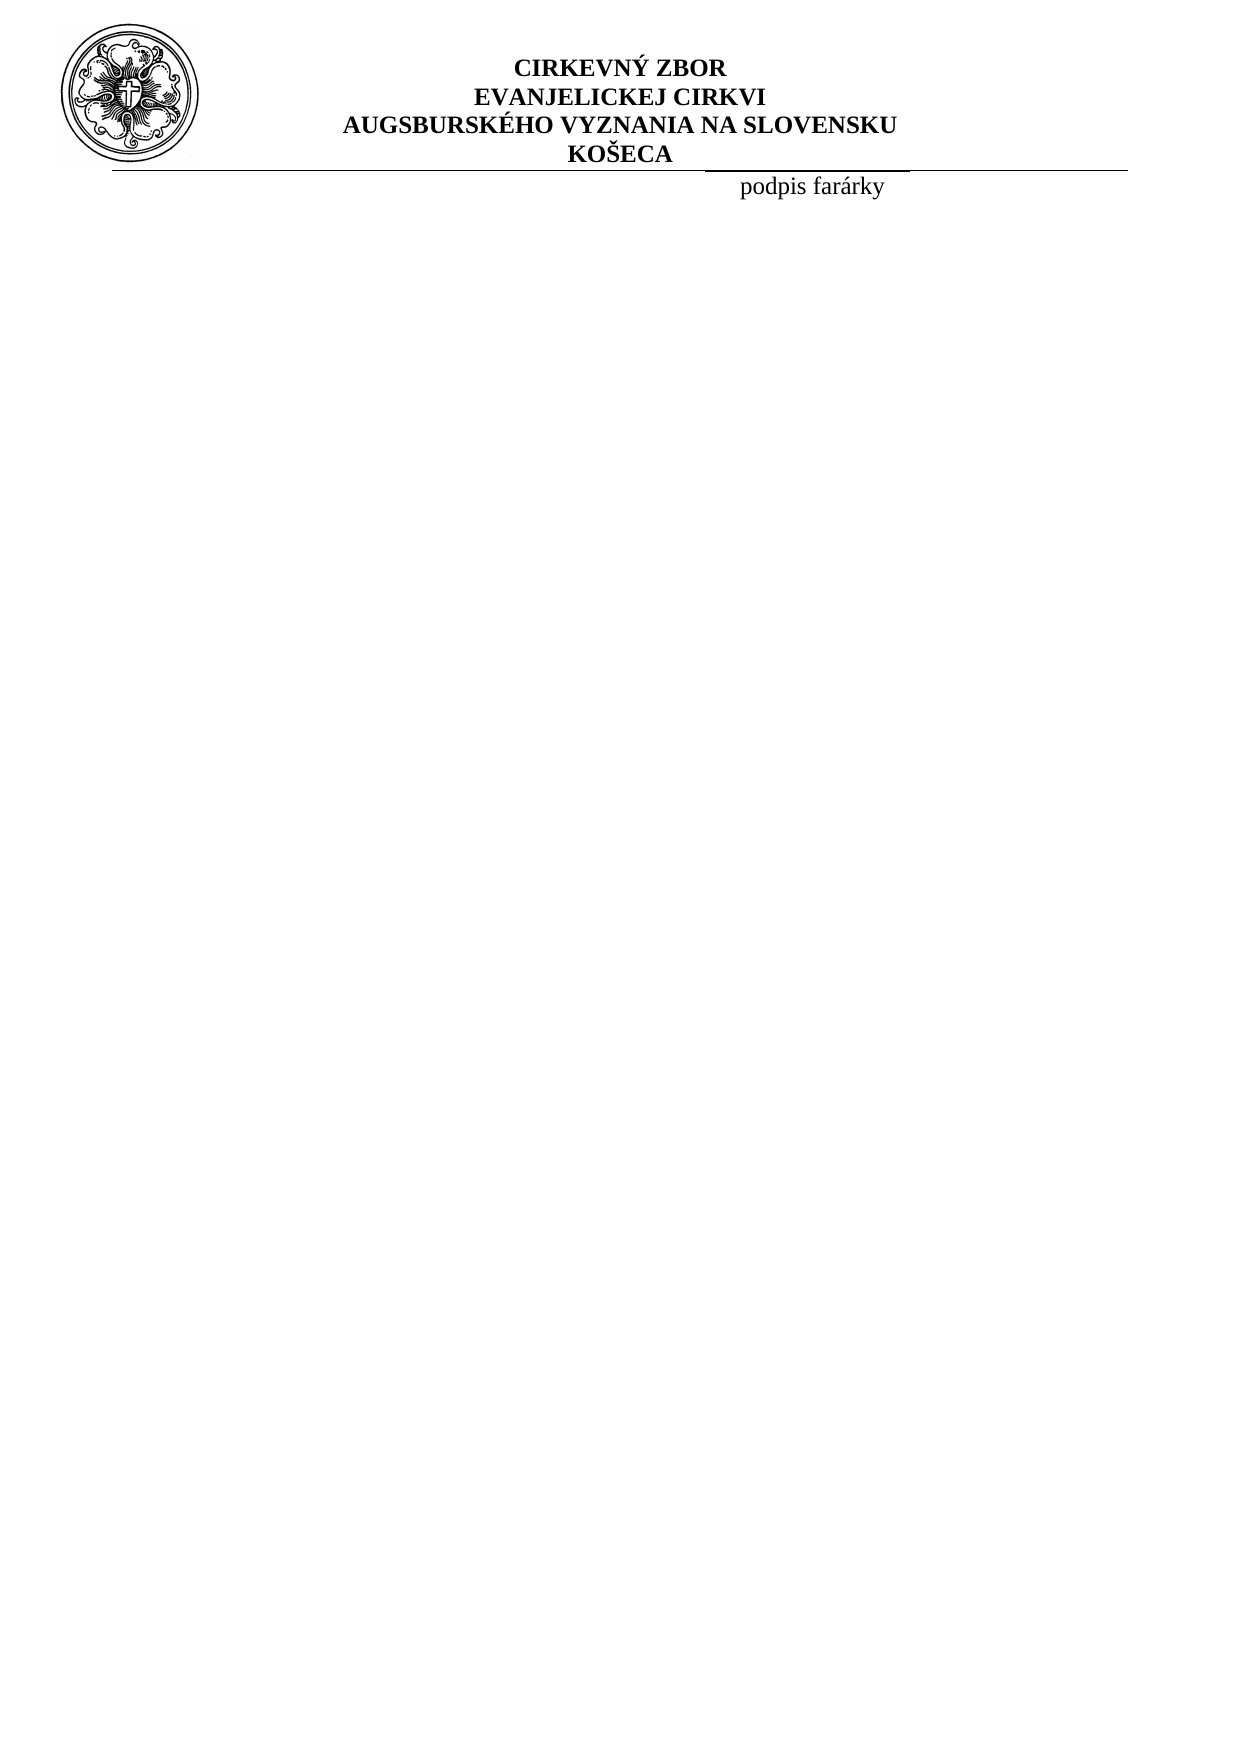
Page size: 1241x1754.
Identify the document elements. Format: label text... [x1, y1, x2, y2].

text podpis farárky [112, 171, 1128, 200]
